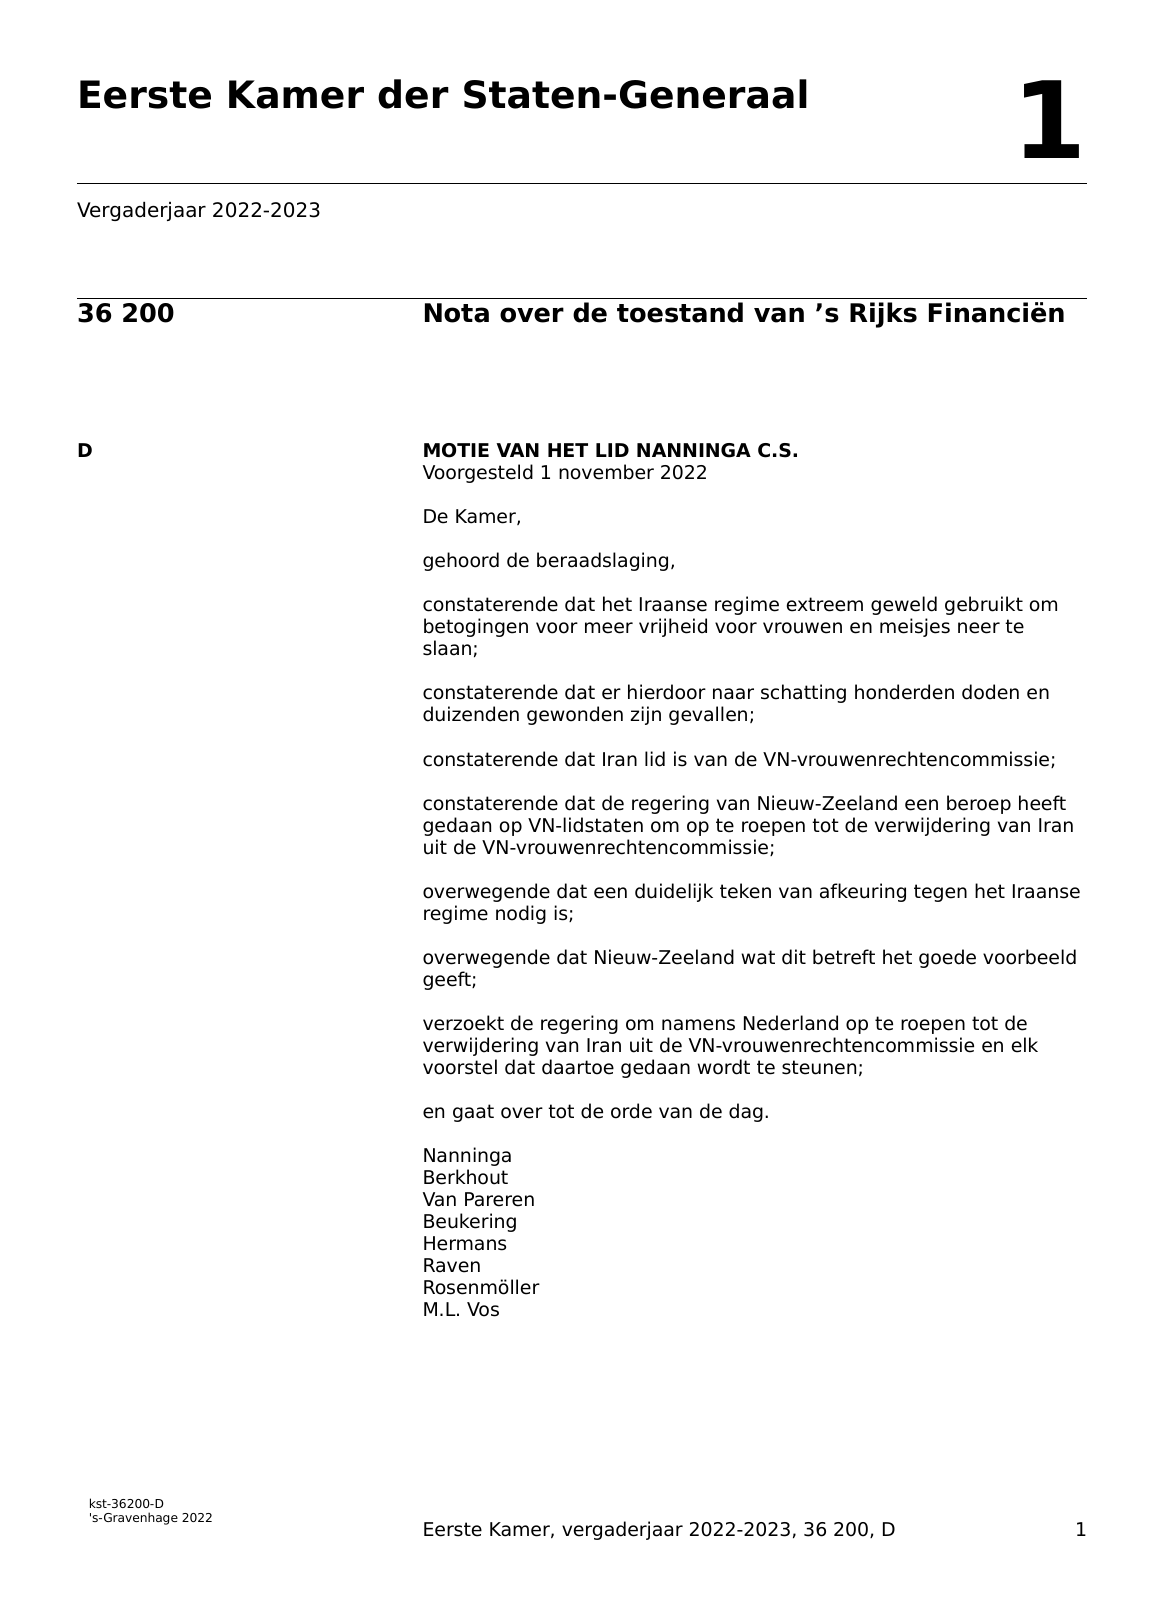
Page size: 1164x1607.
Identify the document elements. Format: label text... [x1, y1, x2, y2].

subtitle 36 200 Nota over de toestand van ’s Rijks Financiën [77, 299, 1087, 329]
text constaterende dat de regering van Nieuw-Zeeland een beroep heeft gedaan op VN-lidstaten om op te roepen tot de verwijdering van Iran uit de VN-vrouwenrechtencommissie; [422, 793, 1087, 858]
text Rosenmöller [422, 1277, 1087, 1299]
text De Kamer, [422, 506, 1087, 528]
text M.L. Vos [422, 1299, 1087, 1321]
table_cell Vergaderjaar 2022-2023 [77, 184, 1087, 298]
text 's-Gravenhage 2022 [88, 1511, 323, 1525]
text Hermans [422, 1233, 1087, 1255]
text constaterende dat er hierdoor naar schatting honderden doden en duizenden gewonden zijn gevallen; [422, 682, 1087, 726]
table_header Eerste Kamer der Staten-Generaal [77, 59, 886, 183]
text kst-36200-D [88, 1497, 323, 1511]
text Beukering [422, 1211, 1087, 1233]
text Voorgesteld 1 november 2022 [422, 462, 1087, 484]
text constaterende dat het Iraanse regime extreem geweld gebruikt om betogingen voor meer vrijheid voor vrouwen en meisjes neer te slaan; [422, 594, 1087, 660]
text overwegende dat Nieuw-Zeeland wat dit betreft het goede voorbeeld geeft; [422, 947, 1087, 991]
text Berkhout [422, 1167, 1087, 1189]
text en gaat over tot de orde van de dag. [422, 1101, 1087, 1123]
subtitle D MOTIE VAN HET LID NANNINGA C.S. [77, 440, 1087, 462]
text Nanninga [422, 1145, 1087, 1167]
table_header 1 [886, 59, 1087, 183]
text verzoekt de regering om namens Nederland op te roepen tot de verwijdering van Iran uit de VN-vrouwenrechtencommissie en elk voorstel dat daartoe gedaan wordt te steunen; [422, 1013, 1087, 1079]
text gehoord de beraadslaging, [422, 550, 1087, 572]
text constaterende dat Iran lid is van de VN-vrouwenrechtencommissie; [422, 748, 1087, 770]
text overwegende dat een duidelijk teken van afkeuring tegen het Iraanse regime nodig is; [422, 881, 1087, 925]
text Van Pareren [422, 1189, 1087, 1211]
text Raven [422, 1255, 1087, 1277]
